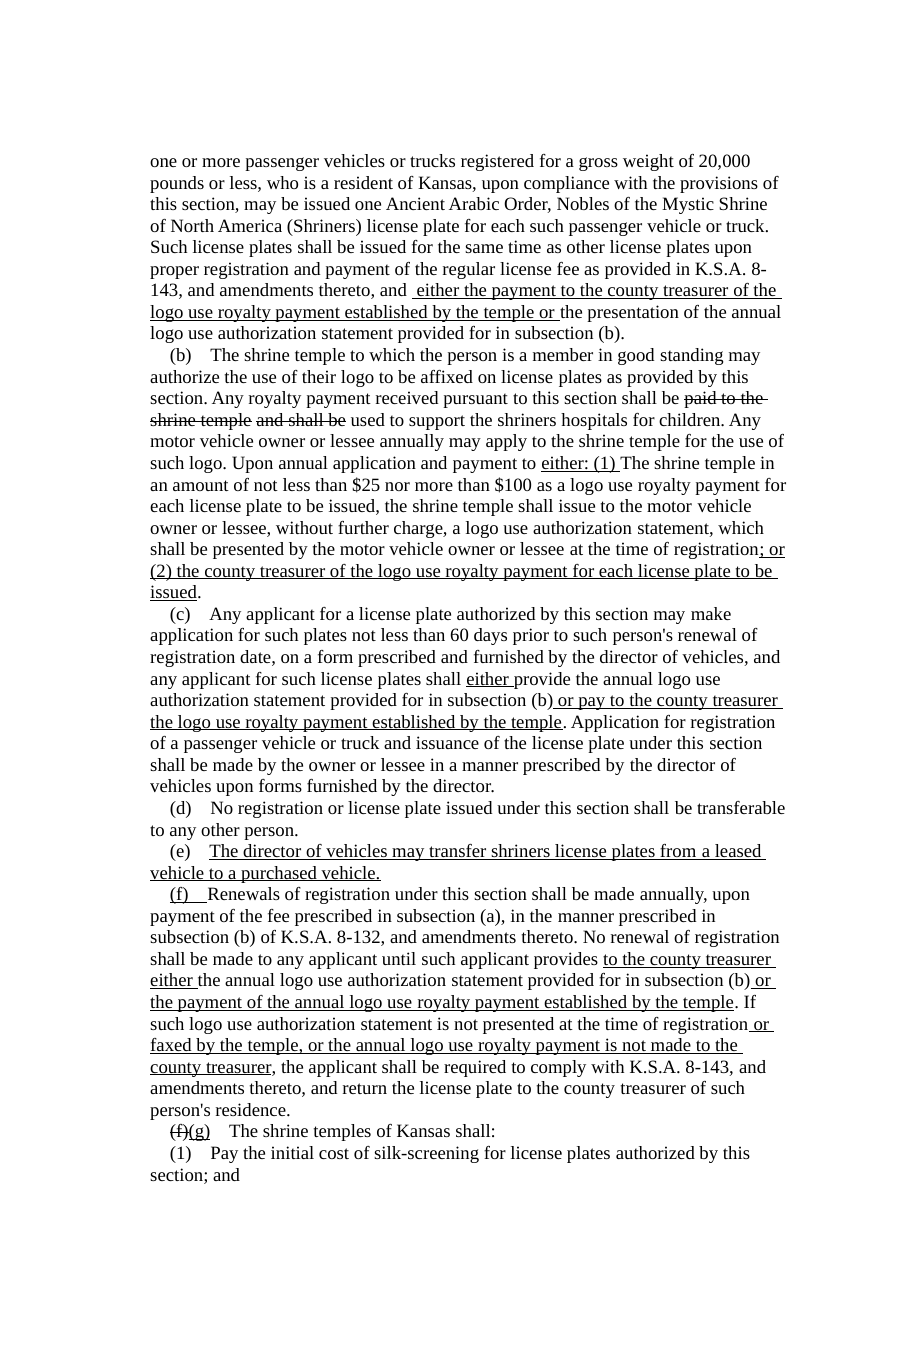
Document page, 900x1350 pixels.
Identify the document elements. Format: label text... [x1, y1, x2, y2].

text (b) The shrine temple to which the person is a member in good standing may authorize the use of their logo to be affixed on license plates as provided by this section. Any royalty payment received pursuant to this section shall be paid to the shrine temple and shall be used to support the shriners hospitals for children. Any motor vehicle owner or lessee annually may apply to the shrine temple for the use of such logo. Upon annual application and payment to either: (1) The shrine temple in an amount of not less than $25 nor more than $100 as a logo use royalty payment for each license plate to be issued, the shrine temple shall issue to the motor vehicle owner or lessee, without further charge, a logo use authorization statement, which shall be presented by the motor vehicle owner or lessee at the time of registration; or (2) the county treasurer of the logo use royalty payment for each license plate to be issued. [150, 344, 787, 603]
text one or more passenger vehicles or trucks registered for a gross weight of 20,000 pounds or less, who is a resident of Kansas, upon compliance with the provisions of this section, may be issued one Ancient Arabic Order, Nobles of the Mystic Shrine of North America (Shriners) license plate for each such passenger vehicle or truck. Such license plates shall be issued for the same time as other license plates upon proper registration and payment of the regular license fee as provided in K.S.A. 8-143, and amendments thereto, and either the payment to the county treasurer of the logo use royalty payment established by the temple or the presentation of the annual logo use authorization statement provided for in subsection (b). [150, 150, 787, 344]
text (f)(g) The shrine temples of Kansas shall: [150, 1120, 787, 1142]
text (d) No registration or license plate issued under this section shall be transferable to any other person. [150, 797, 787, 840]
text (c) Any applicant for a license plate authorized by this section may make application for such plates not less than 60 days prior to such person's renewal of registration date, on a form prescribed and furnished by the director of vehicles, and any applicant for such license plates shall either provide the annual logo use authorization statement provided for in subsection (b) or pay to the county treasurer the logo use royalty payment established by the temple. Application for registration of a passenger vehicle or truck and issuance of the license plate under this section shall be made by the owner or lessee in a manner prescribed by the director of vehicles upon forms furnished by the director. [150, 603, 787, 797]
text (f) Renewals of registration under this section shall be made annually, upon payment of the fee prescribed in subsection (a), in the manner prescribed in subsection (b) of K.S.A. 8-132, and amendments thereto. No renewal of registration shall be made to any applicant until such applicant provides to the county treasurer either the annual logo use authorization statement provided for in subsection (b) or the payment of the annual logo use royalty payment established by the temple. If such logo use authorization statement is not presented at the time of registration or faxed by the temple, or the annual logo use royalty payment is not made to the county treasurer, the applicant shall be required to comply with K.S.A. 8-143, and amendments thereto, and return the license plate to the county treasurer of such person's residence. [150, 883, 787, 1120]
text (1) Pay the initial cost of silk-screening for license plates authorized by this section; and [150, 1142, 787, 1185]
text (e) The director of vehicles may transfer shriners license plates from a leased vehicle to a purchased vehicle. [150, 840, 787, 883]
